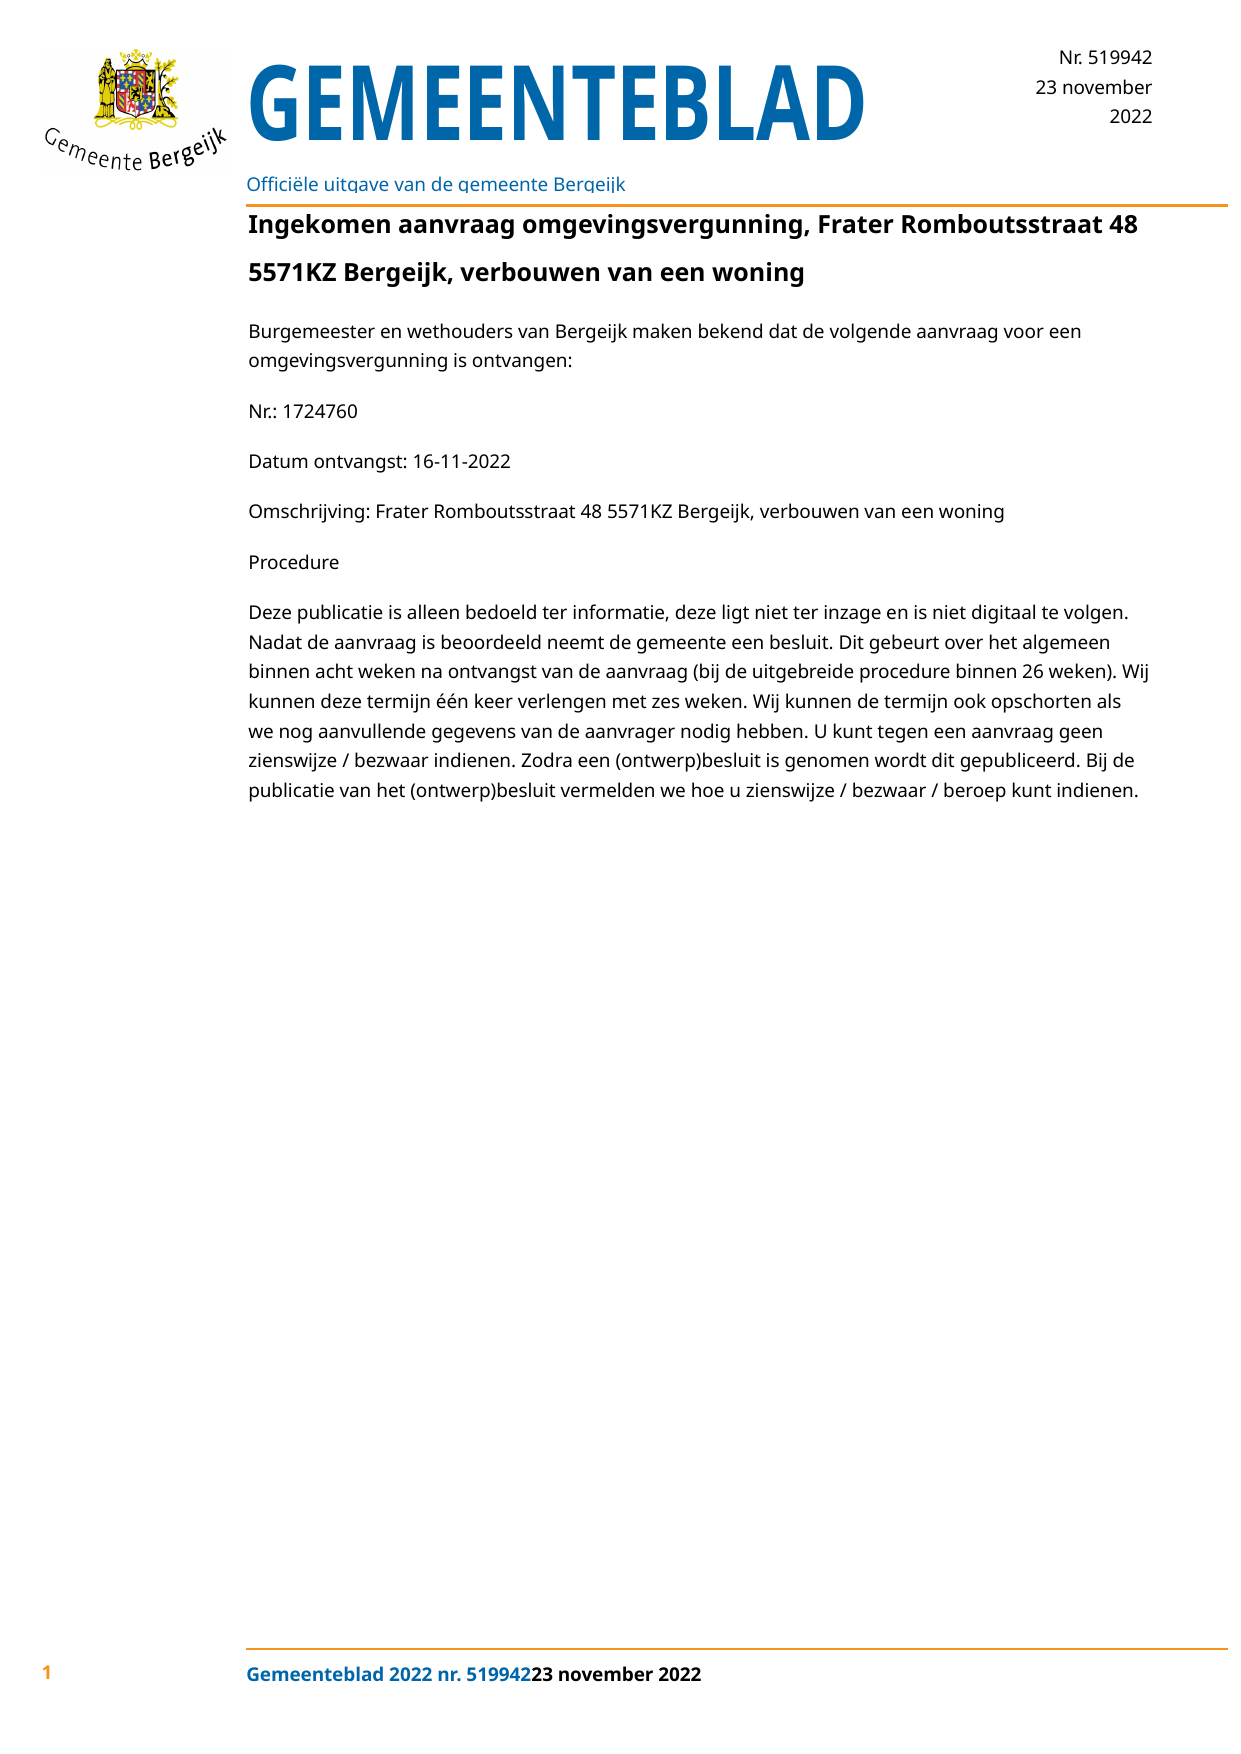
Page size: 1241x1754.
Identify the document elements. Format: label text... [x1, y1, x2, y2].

text Nr.: 1724760 [248, 398, 1152, 424]
text Datum ontvangst: 16-11-2022 [248, 448, 1152, 474]
text Ingekomen aanvraag omgevingsvergunning, Frater Romboutsstraat 48 5571KZ Bergeijk, verbouwen van een woning [248, 207, 1152, 288]
text Deze publicatie is alleen bedoeld ter informatie, deze ligt niet ter inzage en is niet digitaal te volgen. Nadat de aanvraag is beoordeeld neemt de gemeente een besluit. Dit gebeurt over het algemeen binnen acht weken na ontvangst van de aanvraag (bij de uitgebreide procedure binnen 26 weken). Wij kunnen deze termijn één keer verlengen met zes weken. Wij kunnen de termijn ook opschorten als we nog aanvullende gegevens van de aanvrager nodig hebben. U kunt tegen een aanvraag geen zienswijze / bezwaar indienen. Zodra een (ontwerp)besluit is genomen wordt dit gepubliceerd. Bij de publicatie van het (ontwerp)besluit vermelden we hoe u zienswijze / bezwaar / beroep kunt indienen. [248, 599, 1152, 803]
text Burgemeester en wethouders van Bergeijk maken bekend dat de volgende aanvraag voor een omgevingsvergunning is ontvangen: [248, 318, 1152, 373]
text Omschrijving: Frater Romboutsstraat 48 5571KZ Bergeijk, verbouwen van een woning [248, 499, 1152, 524]
text Procedure [248, 549, 1152, 575]
picture [41, 47, 231, 172]
